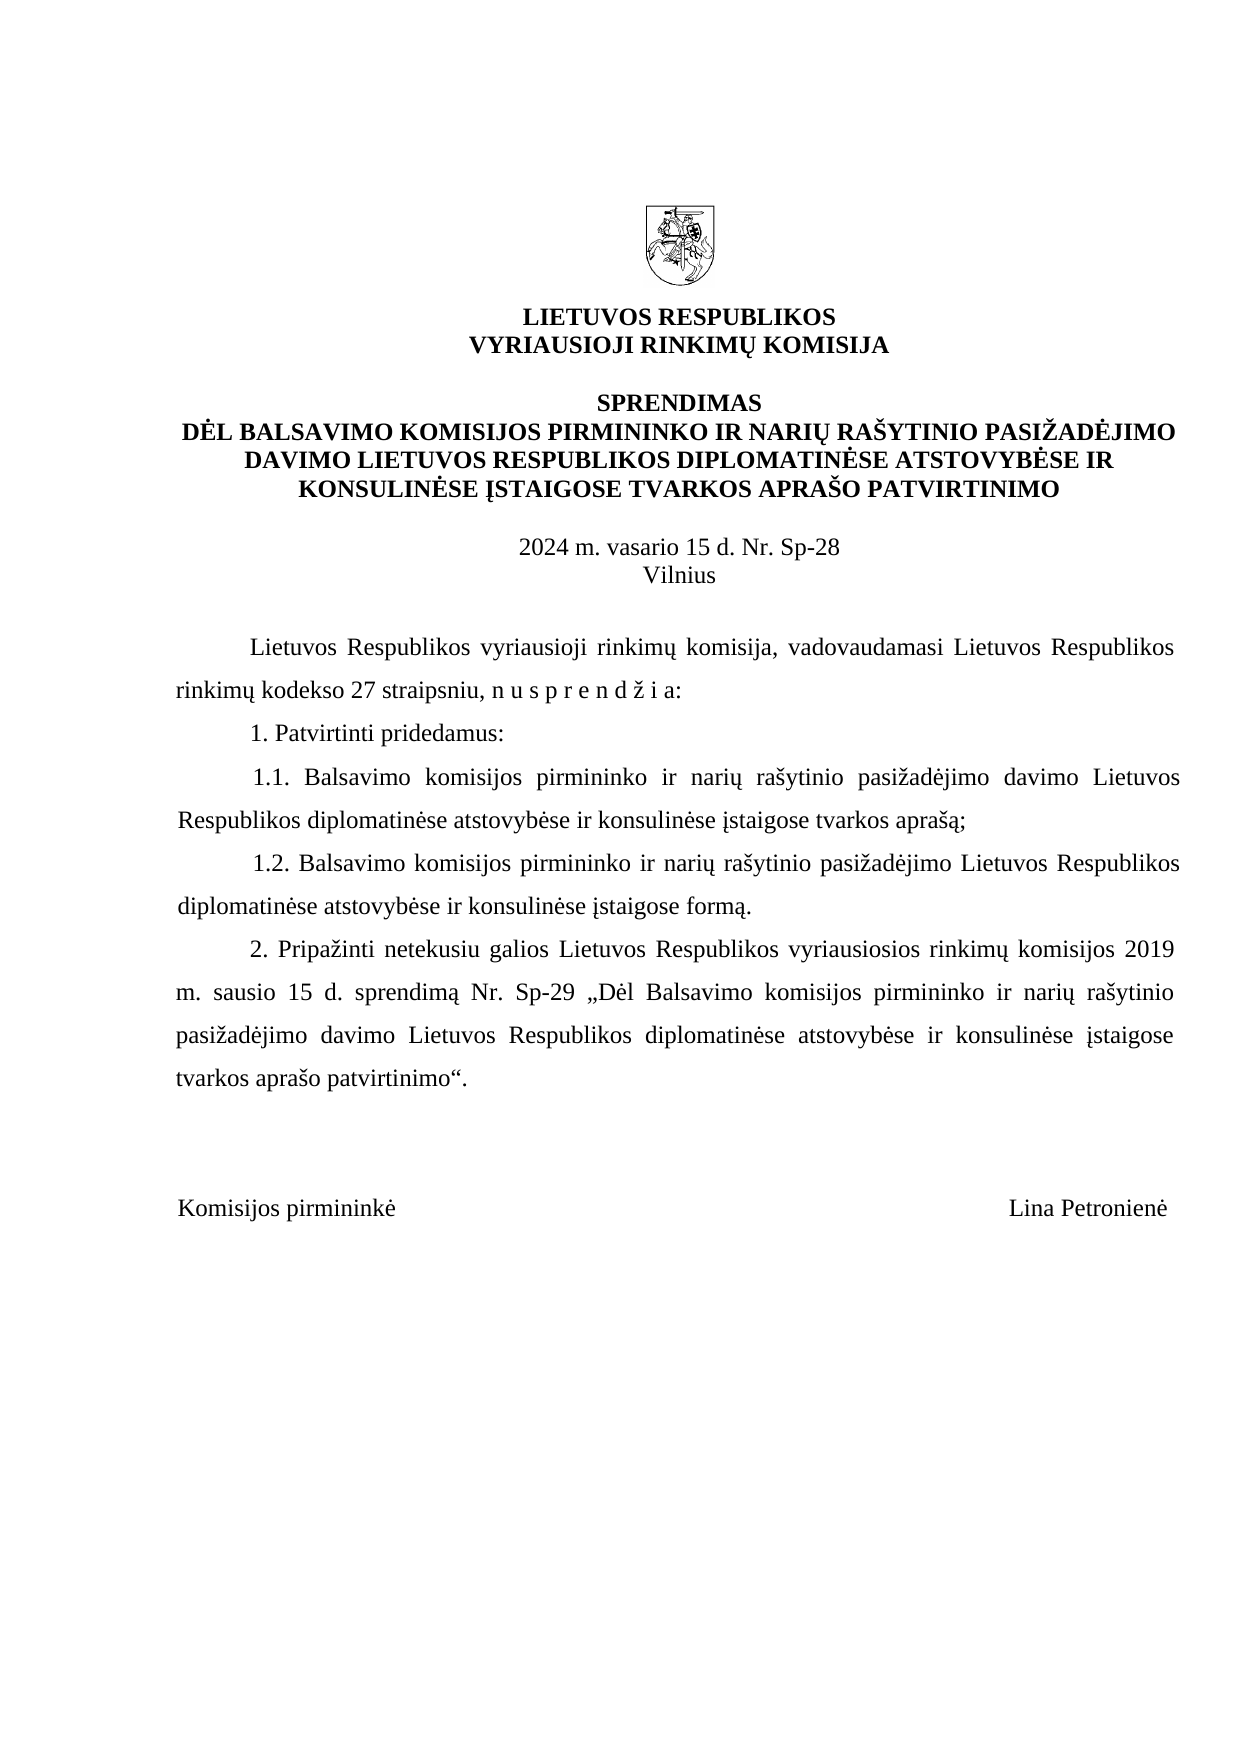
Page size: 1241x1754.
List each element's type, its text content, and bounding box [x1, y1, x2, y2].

subtitle LIETUVOS RESPUBLIKOS [177, 302, 1181, 330]
text 2. Pripažinti netekusiu galios Lietuvos Respublikos vyriausiosios rinkimų komisijos 2019 m. sausio 15 d. sprendimą Nr. Sp-29 „Dėl Balsavimo komisijos pirmininko ir narių rašytinio pasižadėjimo davimo Lietuvos Respublikos diplomatinėse atstovybėse ir konsulinėse įstaigose tvarkos aprašo patvirtinimo“. [176, 934, 1175, 1092]
text DĖL BALSAVIMO KOMISIJOS PIRMININKO IR NARIŲ RAŠYTINIO PASIŽADĖJIMO DAVIMO LIETUVOS RESPUBLIKOS DIPLOMATINĖSE ATSTOVYBĖSE IR KONSULINĖSE ĮSTAIGOSE TVARKOS APRAŠO PATVIRTINIMO [177, 417, 1181, 503]
text 1.2. Balsavimo komisijos pirmininko ir narių rašytinio pasižadėjimo Lietuvos Respublikos diplomatinėse atstovybėse ir konsulinėse įstaigose formą. [177, 848, 1181, 920]
text 1. Patvirtinti pridedamus: [176, 718, 1175, 747]
subtitle VYRIAUSIOJI RINKIMŲ KOMISIJA [177, 330, 1181, 359]
text Vilnius [177, 560, 1181, 589]
text 1.1. Balsavimo komisijos pirmininko ir narių rašytinio pasižadėjimo davimo Lietuvos Respublikos diplomatinėse atstovybėse ir konsulinėse įstaigose tvarkos aprašą; [177, 762, 1181, 833]
text SpREndimas [177, 388, 1181, 417]
text 2024 m. vasario 15 d. Nr. Sp-28 [177, 532, 1181, 560]
text Komisijos pirmininkė Lina Petronienė [177, 1193, 1181, 1222]
text Lietuvos Respublikos vyriausioji rinkimų komisija, vadovaudamasi Lietuvos Respublikos rinkimų kodekso 27 straipsniu, nusprendžia: [176, 632, 1175, 704]
